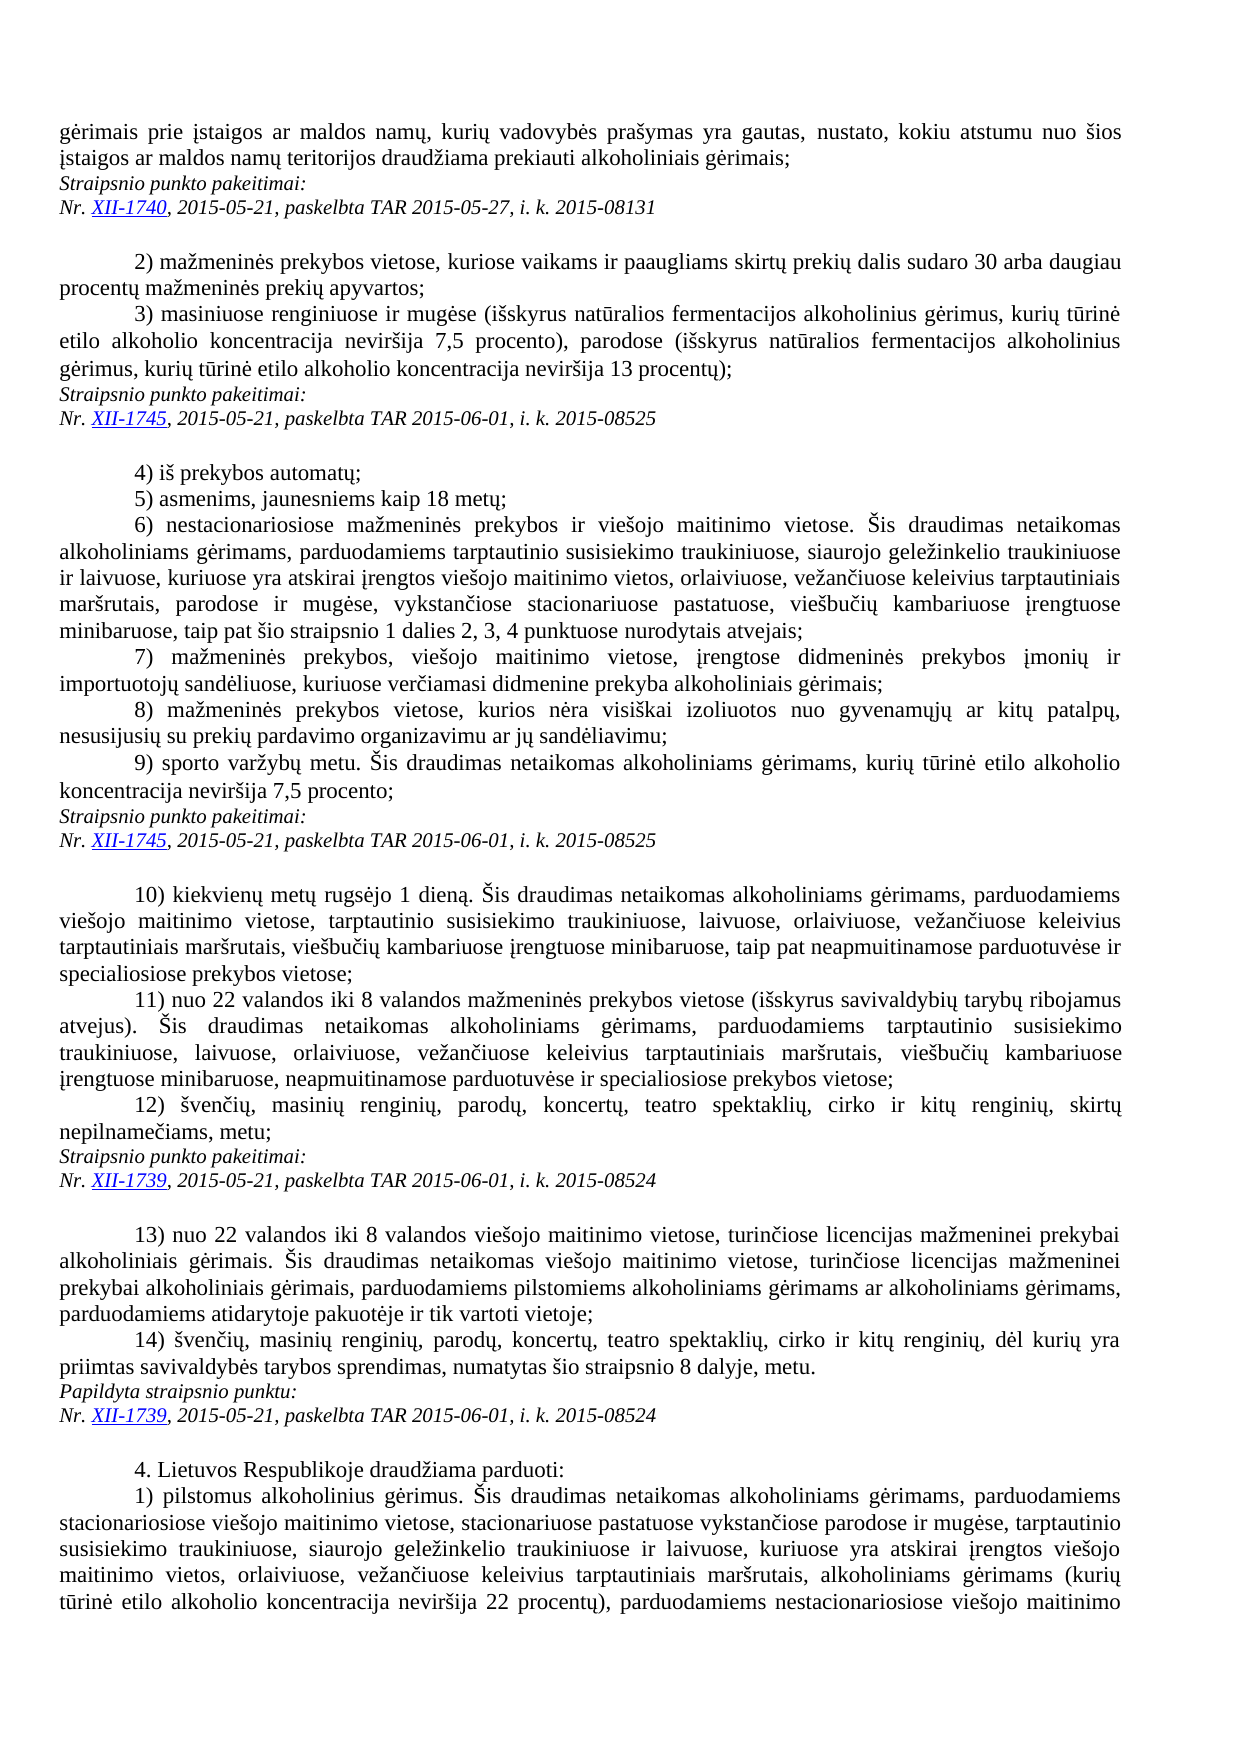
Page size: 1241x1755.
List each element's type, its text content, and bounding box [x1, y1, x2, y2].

text Papildyta straipsnio punktu: [59, 1379, 1122, 1403]
text 8) mažmeninės prekybos vietose, kurios nėra visiškai izoliuotos nuo gyvenamųjų ar kitų patalpų, nesusijusių su prekių pardavimo organizavimu ar jų sandėliavimu; [59, 696, 1122, 749]
text 11) nuo 22 valandos iki 8 valandos mažmeninės prekybos vietose (išskyrus savivaldybių tarybų ribojamus atvejus). Šis draudimas netaikomas alkoholiniams gėrimams, parduodamiems tarptautinio susisiekimo traukiniuose, laivuose, orlaiviuose, vežančiuose keleivius tarptautiniais maršrutais, viešbučių kambariuose įrengtuose minibaruose, neapmuitinamose parduotuvėse ir specialiosiose prekybos vietose; [59, 986, 1122, 1091]
text 3) masiniuose renginiuose ir mugėse (išskyrus natūralios fermentacijos alkoholinius gėrimus, kurių tūrinė etilo alkoholio koncentracija neviršija 7,5 procento), parodose (išskyrus natūralios fermentacijos alkoholinius gėrimus, kurių tūrinė etilo alkoholio koncentracija neviršija 13 procentų); [59, 300, 1122, 382]
text Nr. XII-1745, 2015-05-21, paskelbta TAR 2015-06-01, i. k. 2015-08525 [59, 828, 1122, 852]
text gėrimais prie įstaigos ar maldos namų, kurių vadovybės prašymas yra gautas, nustato, kokiu atstumu nuo šios įstaigos ar maldos namų teritorijos draudžiama prekiauti alkoholiniais gėrimais; [59, 118, 1122, 171]
text 2) mažmeninės prekybos vietose, kuriose vaikams ir paaugliams skirtų prekių dalis sudaro 30 arba daugiau procentų mažmeninės prekių apyvartos; [59, 248, 1122, 300]
text 6) nestacionariosiose mažmeninės prekybos ir viešojo maitinimo vietose. Šis draudimas netaikomas alkoholiniams gėrimams, parduodamiems tarptautinio susisiekimo traukiniuose, siaurojo geležinkelio traukiniuose ir laivuose, kuriuose yra atskirai įrengtos viešojo maitinimo vietos, orlaiviuose, vežančiuose keleivius tarptautiniais maršrutais, parodose ir mugėse, vykstančiose stacionariuose pastatuose, viešbučių kambariuose įrengtuose minibaruose, taip pat šio straipsnio 1 dalies 2, 3, 4 punktuose nurodytais atvejais; [59, 511, 1122, 643]
text 12) švenčių, masinių renginių, parodų, koncertų, teatro spektaklių, cirko ir kitų renginių, skirtų nepilnamečiams, metu; [59, 1091, 1122, 1144]
text Straipsnio punkto pakeitimai: [59, 804, 1122, 828]
text 10) kiekvienų metų rugsėjo 1 dieną. Šis draudimas netaikomas alkoholiniams gėrimams, parduodamiems viešojo maitinimo vietose, tarptautinio susisiekimo traukiniuose, laivuose, orlaiviuose, vežančiuose keleivius tarptautiniais maršrutais, viešbučių kambariuose įrengtuose minibaruose, taip pat neapmuitinamose parduotuvėse ir specialiosiose prekybos vietose; [59, 881, 1122, 986]
text Straipsnio punkto pakeitimai: [59, 171, 1122, 195]
text Straipsnio punkto pakeitimai: [59, 382, 1122, 406]
text 4) iš prekybos automatų; [59, 459, 1122, 485]
text Nr. XII-1739, 2015-05-21, paskelbta TAR 2015-06-01, i. k. 2015-08524 [59, 1403, 1122, 1427]
text 14) švenčių, masinių renginių, parodų, koncertų, teatro spektaklių, cirko ir kitų renginių, dėl kurių yra priimtas savivaldybės tarybos sprendimas, numatytas šio straipsnio 8 dalyje, metu. [59, 1326, 1122, 1379]
text 1) pilstomus alkoholinius gėrimus. Šis draudimas netaikomas alkoholiniams gėrimams, parduodamiems stacionariosiose viešojo maitinimo vietose, stacionariuose pastatuose vykstančiose parodose ir mugėse, tarptautinio susisiekimo traukiniuose, siaurojo geležinkelio traukiniuose ir laivuose, kuriuose yra atskirai įrengtos viešojo maitinimo vietos, orlaiviuose, vežančiuose keleivius tarptautiniais maršrutais, alkoholiniams gėrimams (kurių tūrinė etilo alkoholio koncentracija neviršija 22 procentų), parduodamiems nestacionariosiose viešojo maitinimo [59, 1482, 1122, 1614]
text 5) asmenims, jaunesniems kaip 18 metų; [59, 485, 1122, 511]
text Nr. XII-1740, 2015-05-21, paskelbta TAR 2015-05-27, i. k. 2015-08131 [59, 195, 1122, 219]
text 7) mažmeninės prekybos, viešojo maitinimo vietose, įrengtose didmeninės prekybos įmonių ir importuotojų sandėliuose, kuriuose verčiamasi didmenine prekyba alkoholiniais gėrimais; [59, 643, 1122, 696]
text 4. Lietuvos Respublikoje draudžiama parduoti: [59, 1456, 1122, 1482]
text Nr. XII-1745, 2015-05-21, paskelbta TAR 2015-06-01, i. k. 2015-08525 [59, 406, 1122, 430]
text Nr. XII-1739, 2015-05-21, paskelbta TAR 2015-06-01, i. k. 2015-08524 [59, 1168, 1122, 1192]
text Straipsnio punkto pakeitimai: [59, 1144, 1122, 1168]
text 13) nuo 22 valandos iki 8 valandos viešojo maitinimo vietose, turinčiose licencijas mažmeninei prekybai alkoholiniais gėrimais. Šis draudimas netaikomas viešojo maitinimo vietose, turinčiose licencijas mažmeninei prekybai alkoholiniais gėrimais, parduodamiems pilstomiems alkoholiniams gėrimams ar alkoholiniams gėrimams, parduodamiems atidarytoje pakuotėje ir tik vartoti vietoje; [59, 1221, 1122, 1326]
text 9) sporto varžybų metu. Šis draudimas netaikomas alkoholiniams gėrimams, kurių tūrinė etilo alkoholio koncentracija neviršija 7,5 procento; [59, 749, 1122, 804]
